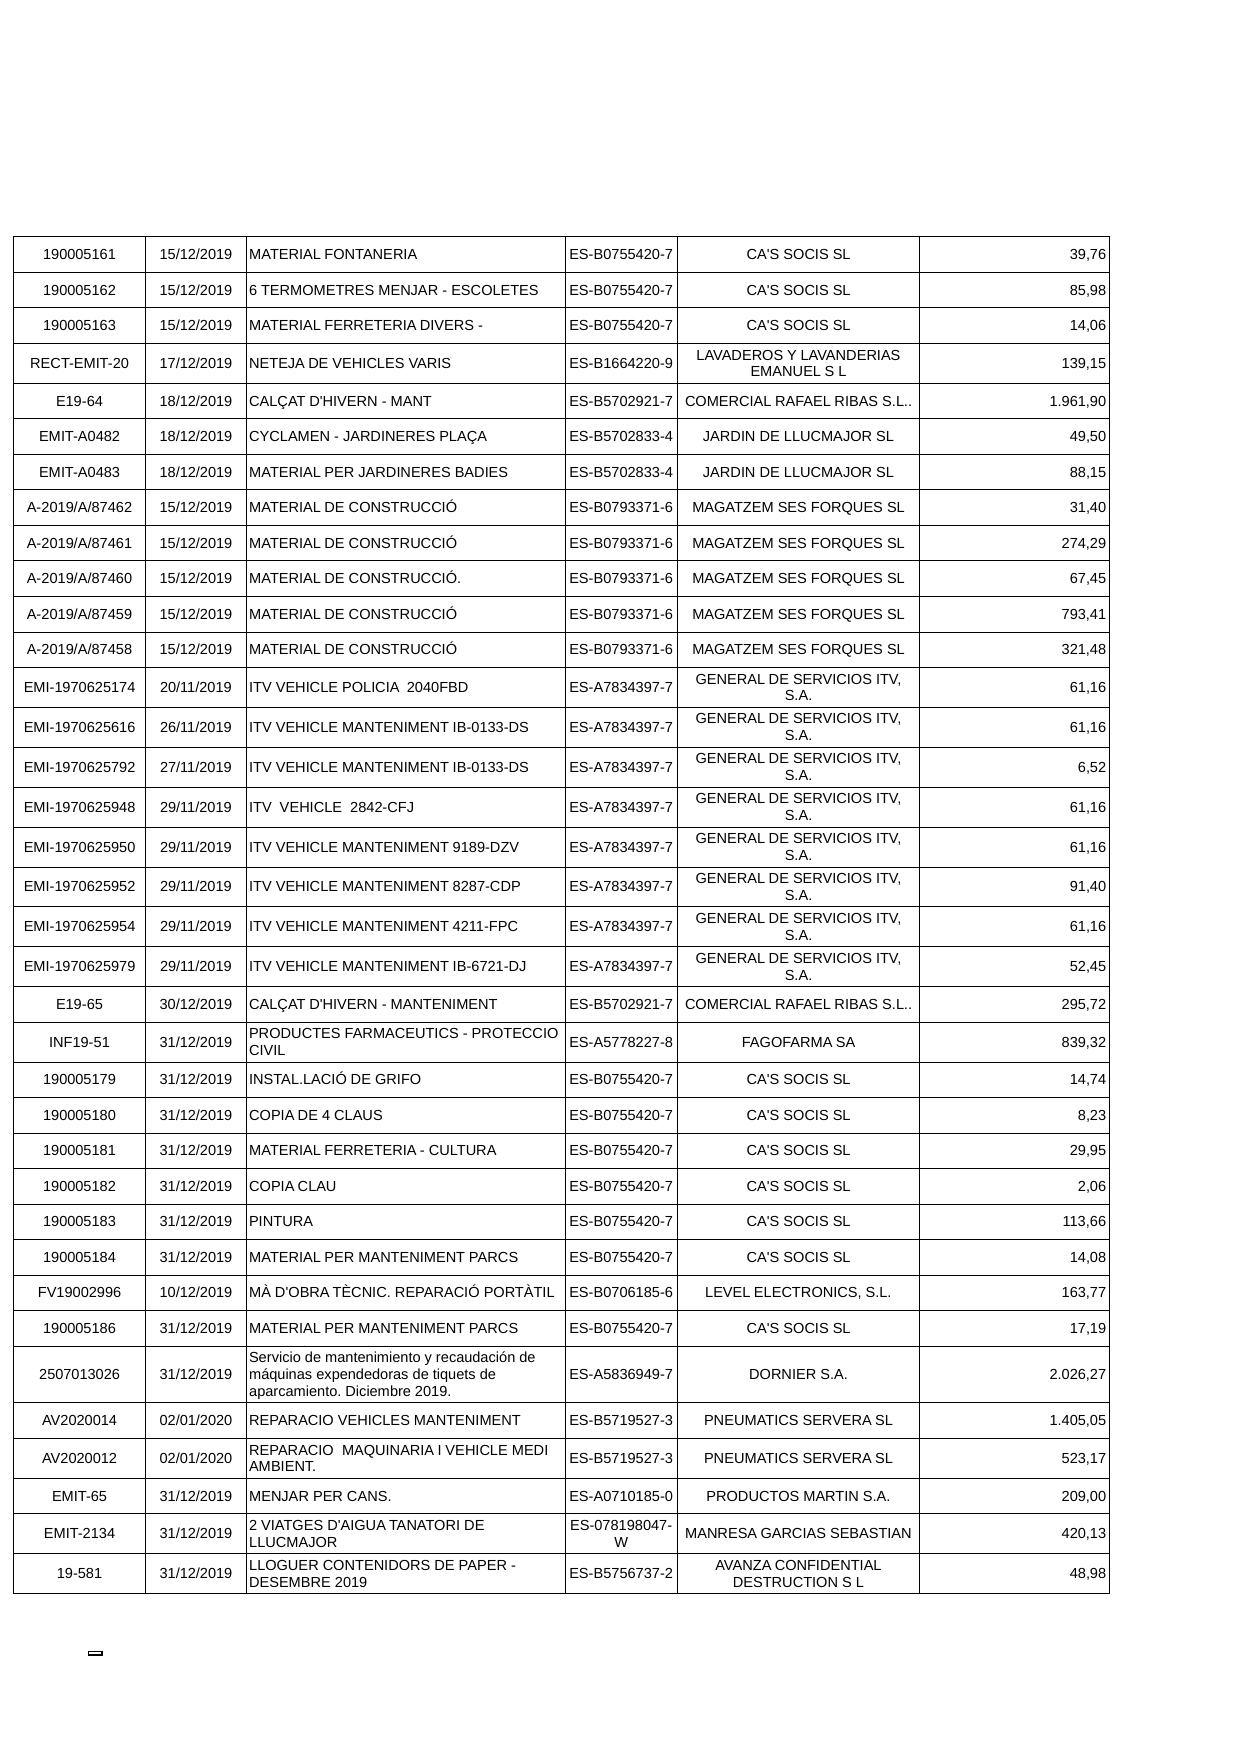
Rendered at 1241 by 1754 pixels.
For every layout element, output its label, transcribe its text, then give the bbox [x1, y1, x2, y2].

table_cell PNEUMATICS SERVERA SL [678, 1439, 919, 1478]
table_cell ES-A5778227-8 [566, 1023, 677, 1061]
table_cell 49,50 [920, 419, 1109, 454]
table_cell GENERAL DE SERVICIOS ITV, S.A. [678, 708, 919, 747]
table_cell CALÇAT D'HIVERN - MANT [247, 384, 565, 418]
table_cell ES-B0755420-7 [566, 1311, 677, 1346]
table_cell FV19002996 [14, 1276, 145, 1310]
table_cell ES-B1664220-9 [566, 344, 677, 383]
table_cell 17,19 [920, 1311, 1109, 1346]
table_cell 02/01/2020 [146, 1403, 246, 1438]
table_cell ES-B0755420-7 [566, 1098, 677, 1132]
table_cell 209,00 [920, 1479, 1109, 1513]
table_cell 31/12/2019 [146, 1098, 246, 1132]
table_cell EMI-1970625952 [14, 868, 145, 906]
table_cell 31/12/2019 [146, 1347, 246, 1402]
table_cell AV2020014 [14, 1403, 145, 1438]
table_cell ES-A7834397-7 [566, 708, 677, 747]
table_cell 793,41 [920, 597, 1109, 631]
table_cell COMERCIAL RAFAEL RIBAS S.L.. [678, 384, 919, 418]
table_cell 31/12/2019 [146, 1169, 246, 1203]
table_cell GENERAL DE SERVICIOS ITV, S.A. [678, 788, 919, 826]
table_cell EMIT-A0482 [14, 419, 145, 454]
table_cell ES-B5702921-7 [566, 384, 677, 418]
table_cell 190005186 [14, 1311, 145, 1346]
table_cell EMIT-A0483 [14, 455, 145, 489]
table_cell CA'S SOCIS SL [678, 1205, 919, 1239]
table_cell CA'S SOCIS SL [678, 1169, 919, 1203]
table_cell 30/12/2019 [146, 987, 246, 1022]
table_cell 15/12/2019 [146, 597, 246, 631]
table_cell GENERAL DE SERVICIOS ITV, S.A. [678, 868, 919, 906]
table_cell 18/12/2019 [146, 455, 246, 489]
table_cell MATERIAL DE CONSTRUCCIÓ [247, 490, 565, 525]
table_cell E19-65 [14, 987, 145, 1022]
table_cell AVANZA CONFIDENTIAL DESTRUCTION S L [678, 1554, 919, 1593]
table_cell 2.026,27 [920, 1347, 1109, 1402]
table_cell GENERAL DE SERVICIOS ITV, S.A. [678, 947, 919, 986]
table_cell ES-B0755420-7 [566, 237, 677, 272]
table_cell 10/12/2019 [146, 1276, 246, 1310]
table_cell 48,98 [920, 1554, 1109, 1593]
table_cell 31/12/2019 [146, 1134, 246, 1168]
table_cell 29/11/2019 [146, 947, 246, 986]
table_cell 139,15 [920, 344, 1109, 383]
table_cell 15/12/2019 [146, 273, 246, 307]
table_cell MATERIAL PER MANTENIMENT PARCS [247, 1311, 565, 1346]
table_cell PRODUCTES FARMACEUTICS - PROTECCIO CIVIL [247, 1023, 565, 1061]
table_cell CA'S SOCIS SL [678, 237, 919, 272]
table_cell 321,48 [920, 633, 1109, 667]
table_cell A-2019/A/87462 [14, 490, 145, 525]
table_cell MATERIAL FONTANERIA [247, 237, 565, 272]
table_cell 67,45 [920, 561, 1109, 596]
table_cell CA'S SOCIS SL [678, 308, 919, 343]
table_cell A-2019/A/87458 [14, 633, 145, 667]
table_cell ES-B0755420-7 [566, 273, 677, 307]
table_cell A-2019/A/87459 [14, 597, 145, 631]
table_cell MÀ D'OBRA TÈCNIC. REPARACIÓ PORTÀTIL [247, 1276, 565, 1310]
table_cell ITV VEHICLE MANTENIMENT IB-0133-DS [247, 708, 565, 747]
table_cell 190005182 [14, 1169, 145, 1203]
table_cell ES-B5719527-3 [566, 1403, 677, 1438]
table_cell 31/12/2019 [146, 1514, 246, 1553]
table_cell 2507013026 [14, 1347, 145, 1402]
table_cell 26/11/2019 [146, 708, 246, 747]
table_cell ITV VEHICLE MANTENIMENT IB-0133-DS [247, 748, 565, 787]
table_cell 31/12/2019 [146, 1554, 246, 1593]
table_cell JARDIN DE LLUCMAJOR SL [678, 419, 919, 454]
table_cell MATERIAL FERRETERIA - CULTURA [247, 1134, 565, 1168]
table_cell MATERIAL PER MANTENIMENT PARCS [247, 1240, 565, 1274]
table_cell LEVEL ELECTRONICS, S.L. [678, 1276, 919, 1310]
table_cell 14,06 [920, 308, 1109, 343]
table_cell ES-B0793371-6 [566, 597, 677, 631]
table_cell CA'S SOCIS SL [678, 1098, 919, 1132]
table_cell REPARACIO VEHICLES MANTENIMENT [247, 1403, 565, 1438]
table_cell 190005180 [14, 1098, 145, 1132]
table_cell 88,15 [920, 455, 1109, 489]
table_cell 29/11/2019 [146, 868, 246, 906]
table_cell 6,52 [920, 748, 1109, 787]
table_cell JARDIN DE LLUCMAJOR SL [678, 455, 919, 489]
table_cell E19-64 [14, 384, 145, 418]
table_cell CA'S SOCIS SL [678, 1134, 919, 1168]
table_cell REPARACIO MAQUINARIA I VEHICLE MEDI AMBIENT. [247, 1439, 565, 1478]
table_cell 14,08 [920, 1240, 1109, 1274]
table_cell MATERIAL PER JARDINERES BADIES [247, 455, 565, 489]
table_cell 1.961,90 [920, 384, 1109, 418]
table_cell 18/12/2019 [146, 419, 246, 454]
table_cell ES-B0755420-7 [566, 1169, 677, 1203]
table_cell 27/11/2019 [146, 748, 246, 787]
table_cell CA'S SOCIS SL [678, 1063, 919, 1097]
table_cell 31/12/2019 [146, 1205, 246, 1239]
table_cell LLOGUER CONTENIDORS DE PAPER - DESEMBRE 2019 [247, 1554, 565, 1593]
table_cell 8,23 [920, 1098, 1109, 1132]
table_cell ES-B0793371-6 [566, 561, 677, 596]
table_cell EMI-1970625979 [14, 947, 145, 986]
table_cell ES-A7834397-7 [566, 868, 677, 906]
table_cell ES-A5836949-7 [566, 1347, 677, 1402]
table_cell ITV VEHICLE 2842-CFJ [247, 788, 565, 826]
table_cell 17/12/2019 [146, 344, 246, 383]
table_cell MATERIAL DE CONSTRUCCIÓ [247, 526, 565, 560]
table_cell ITV VEHICLE MANTENIMENT 8287-CDP [247, 868, 565, 906]
table_cell ES-B0793371-6 [566, 526, 677, 560]
table_cell 31/12/2019 [146, 1479, 246, 1513]
table_cell 29,95 [920, 1134, 1109, 1168]
table_cell EMI-1970625954 [14, 907, 145, 946]
table_cell 61,16 [920, 907, 1109, 946]
table_cell GENERAL DE SERVICIOS ITV, S.A. [678, 828, 919, 866]
table_cell EMI-1970625174 [14, 668, 145, 707]
table_cell 6 TERMOMETRES MENJAR - ESCOLETES [247, 273, 565, 307]
table_cell 190005183 [14, 1205, 145, 1239]
table_cell 02/01/2020 [146, 1439, 246, 1478]
table_cell ES-A7834397-7 [566, 788, 677, 826]
table_cell CYCLAMEN - JARDINERES PLAÇA [247, 419, 565, 454]
table_cell MAGATZEM SES FORQUES SL [678, 526, 919, 560]
table_cell ES-B5756737-2 [566, 1554, 677, 1593]
table_cell 295,72 [920, 987, 1109, 1022]
table_cell ES-B0755420-7 [566, 1205, 677, 1239]
table_cell 2 VIATGES D'AIGUA TANATORI DE LLUCMAJOR [247, 1514, 565, 1553]
table_cell ES-A7834397-7 [566, 828, 677, 866]
table_cell ES-A7834397-7 [566, 907, 677, 946]
table_cell ES-B0755420-7 [566, 1063, 677, 1097]
table_cell GENERAL DE SERVICIOS ITV, S.A. [678, 907, 919, 946]
table_cell 274,29 [920, 526, 1109, 560]
table_cell PINTURA [247, 1205, 565, 1239]
table_cell 14,74 [920, 1063, 1109, 1097]
table_cell 61,16 [920, 788, 1109, 826]
table_cell ES-B0755420-7 [566, 1134, 677, 1168]
table_cell MANRESA GARCIAS SEBASTIAN [678, 1514, 919, 1553]
table_cell INSTAL.LACIÓ DE GRIFO [247, 1063, 565, 1097]
table_cell EMIT-65 [14, 1479, 145, 1513]
table_cell 839,32 [920, 1023, 1109, 1061]
table_cell MAGATZEM SES FORQUES SL [678, 490, 919, 525]
table_cell 190005162 [14, 273, 145, 307]
table_cell ITV VEHICLE POLICIA 2040FBD [247, 668, 565, 707]
table_cell 523,17 [920, 1439, 1109, 1478]
table_cell ES-B5702833-4 [566, 455, 677, 489]
table_cell 61,16 [920, 668, 1109, 707]
table_cell 29/11/2019 [146, 828, 246, 866]
table_cell 31/12/2019 [146, 1240, 246, 1274]
table_cell 19-581 [14, 1554, 145, 1593]
table_cell MATERIAL FERRETERIA DIVERS - [247, 308, 565, 343]
table_cell 31/12/2019 [146, 1311, 246, 1346]
table_cell 20/11/2019 [146, 668, 246, 707]
table_cell 91,40 [920, 868, 1109, 906]
table_cell INF19-51 [14, 1023, 145, 1061]
table_cell 29/11/2019 [146, 788, 246, 826]
table_cell 15/12/2019 [146, 308, 246, 343]
table_cell EMI-1970625950 [14, 828, 145, 866]
table_cell 190005181 [14, 1134, 145, 1168]
table_cell MAGATZEM SES FORQUES SL [678, 561, 919, 596]
table_cell 1.405,05 [920, 1403, 1109, 1438]
table_cell 31,40 [920, 490, 1109, 525]
table_cell ES-B0793371-6 [566, 633, 677, 667]
table_cell RECT-EMIT-20 [14, 344, 145, 383]
table_cell ES-078198047-W [566, 1514, 677, 1553]
table_cell ES-B0706185-6 [566, 1276, 677, 1310]
table_cell EMI-1970625792 [14, 748, 145, 787]
table_cell 15/12/2019 [146, 526, 246, 560]
table_cell 15/12/2019 [146, 561, 246, 596]
table_cell ES-A0710185-0 [566, 1479, 677, 1513]
table_cell 15/12/2019 [146, 237, 246, 272]
table_cell 420,13 [920, 1514, 1109, 1553]
table_cell DORNIER S.A. [678, 1347, 919, 1402]
table_cell A-2019/A/87461 [14, 526, 145, 560]
table_cell CALÇAT D'HIVERN - MANTENIMENT [247, 987, 565, 1022]
table_cell GENERAL DE SERVICIOS ITV, S.A. [678, 668, 919, 707]
table_cell ES-B0755420-7 [566, 1240, 677, 1274]
table_cell ES-B5719527-3 [566, 1439, 677, 1478]
table_cell PRODUCTOS MARTIN S.A. [678, 1479, 919, 1513]
table_cell ITV VEHICLE MANTENIMENT IB-6721-DJ [247, 947, 565, 986]
table_cell ITV VEHICLE MANTENIMENT 9189-DZV [247, 828, 565, 866]
table_cell 29/11/2019 [146, 907, 246, 946]
table_cell 39,76 [920, 237, 1109, 272]
table_cell NETEJA DE VEHICLES VARIS [247, 344, 565, 383]
table_cell EMI-1970625616 [14, 708, 145, 747]
table_cell 190005184 [14, 1240, 145, 1274]
table_cell 52,45 [920, 947, 1109, 986]
table_cell ES-B0793371-6 [566, 490, 677, 525]
table_cell FAGOFARMA SA [678, 1023, 919, 1061]
table_cell COMERCIAL RAFAEL RIBAS S.L.. [678, 987, 919, 1022]
table_cell 190005163 [14, 308, 145, 343]
table_cell 15/12/2019 [146, 490, 246, 525]
table_cell AV2020012 [14, 1439, 145, 1478]
table_cell ES-B0755420-7 [566, 308, 677, 343]
table_cell ES-B5702833-4 [566, 419, 677, 454]
table_cell 163,77 [920, 1276, 1109, 1310]
table_cell LAVADEROS Y LAVANDERIAS EMANUEL S L [678, 344, 919, 383]
table_cell Servicio de mantenimiento y recaudación de máquinas expendedoras de tiquets de aparcamiento. Diciembre 2019. [247, 1347, 565, 1402]
table_cell MENJAR PER CANS. [247, 1479, 565, 1513]
table_cell MATERIAL DE CONSTRUCCIÓ. [247, 561, 565, 596]
table_cell 2,06 [920, 1169, 1109, 1203]
table_cell 31/12/2019 [146, 1023, 246, 1061]
table_cell ES-A7834397-7 [566, 947, 677, 986]
table_cell MAGATZEM SES FORQUES SL [678, 633, 919, 667]
table_cell ES-B5702921-7 [566, 987, 677, 1022]
table_cell 85,98 [920, 273, 1109, 307]
table_cell COPIA DE 4 CLAUS [247, 1098, 565, 1132]
table_cell 113,66 [920, 1205, 1109, 1239]
table_cell MAGATZEM SES FORQUES SL [678, 597, 919, 631]
table_cell ES-A7834397-7 [566, 748, 677, 787]
table_cell CA'S SOCIS SL [678, 1311, 919, 1346]
table_cell MATERIAL DE CONSTRUCCIÓ [247, 597, 565, 631]
table_cell 15/12/2019 [146, 633, 246, 667]
table_cell ES-A7834397-7 [566, 668, 677, 707]
table_cell COPIA CLAU [247, 1169, 565, 1203]
table_cell 61,16 [920, 708, 1109, 747]
table_cell 190005179 [14, 1063, 145, 1097]
table_cell 31/12/2019 [146, 1063, 246, 1097]
table_cell 61,16 [920, 828, 1109, 866]
table_cell EMI-1970625948 [14, 788, 145, 826]
table_cell 18/12/2019 [146, 384, 246, 418]
table_cell MATERIAL DE CONSTRUCCIÓ [247, 633, 565, 667]
table_cell CA'S SOCIS SL [678, 1240, 919, 1274]
table_cell PNEUMATICS SERVERA SL [678, 1403, 919, 1438]
table_cell EMIT-2134 [14, 1514, 145, 1553]
table_cell 190005161 [14, 237, 145, 272]
table_cell CA'S SOCIS SL [678, 273, 919, 307]
table_cell ITV VEHICLE MANTENIMENT 4211-FPC [247, 907, 565, 946]
table_cell A-2019/A/87460 [14, 561, 145, 596]
table_cell GENERAL DE SERVICIOS ITV, S.A. [678, 748, 919, 787]
